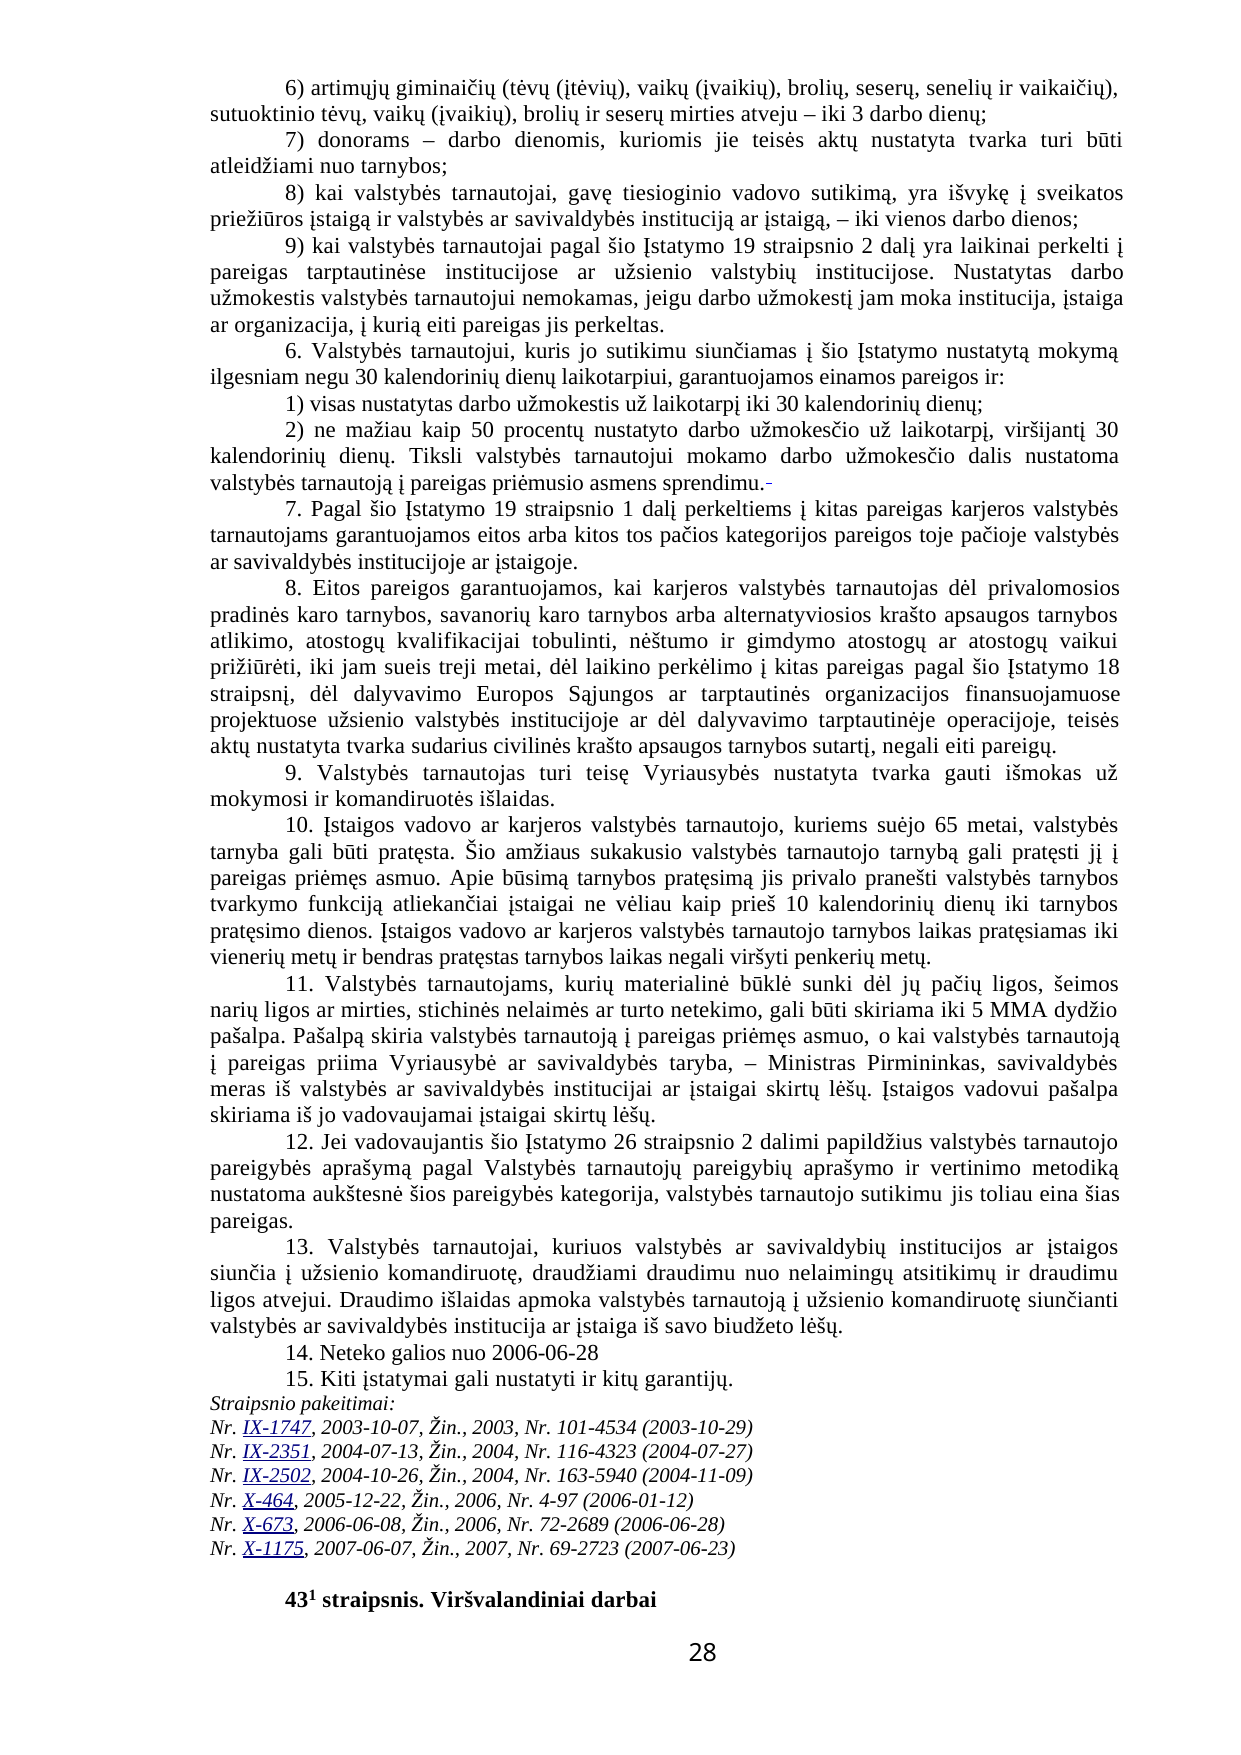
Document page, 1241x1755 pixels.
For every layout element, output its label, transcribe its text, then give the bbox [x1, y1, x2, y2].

text Nr. IX-1747, 2003-10-07, Žin., 2003, Nr. 101-4534 (2003-10-29) [210, 1415, 1120, 1439]
text 2) ne mažiau kaip 50 procentų nustatyto darbo užmokesčio už laikotarpį, viršijantį 30 kalendorinių dienų. Tiksli valstybės tarnautojui mokamo darbo užmokesčio dalis nustatoma valstybės tarnautoją į pareigas priėmusio asmens sprendimu. [210, 416, 1120, 495]
text 1) visas nustatytas darbo užmokestis už laikotarpį iki 30 kalendorinių dienų; [210, 390, 1120, 416]
text Nr. X-1175, 2007-06-07, Žin., 2007, Nr. 69-2723 (2007-06-23) [210, 1536, 1120, 1560]
text 7. Pagal šio Įstatymo 19 straipsnio 1 dalį perkeltiems į kitas pareigas karjeros valstybės tarnautojams garantuojamos eitos arba kitos tos pačios kategorijos pareigos toje pačioje valstybės ar savivaldybės institucijoje ar įstaigoje. [210, 495, 1120, 574]
text 8) kai valstybės tarnautojai, gavę tiesioginio vadovo sutikimą, yra išvykę į sveikatos priežiūros įstaigą ir valstybės ar savivaldybės instituciją ar įstaigą, – iki vienos darbo dienos; [210, 179, 1126, 232]
text 14. Neteko galios nuo 2006-06-28 [210, 1338, 1120, 1365]
text Nr. X-464, 2005-12-22, Žin., 2006, Nr. 4-97 (2006-01-12) [210, 1487, 1120, 1512]
text 9) kai valstybės tarnautojai pagal šio Įstatymo 19 straipsnio 2 dalį yra laikinai perkelti į pareigas tarptautinėse institucijose ar užsienio valstybių institucijose. Nustatytas darbo užmokestis valstybės tarnautojui nemokamas, jeigu darbo užmokestį jam moka institucija, įstaiga ar organizacija, į kurią eiti pareigas jis perkeltas. [210, 232, 1126, 337]
text 431 straipsnis. Viršvalandiniai darbai [210, 1586, 1120, 1612]
text 12. Jei vadovaujantis šio Įstatymo 26 straipsnio 2 dalimi papildžius valstybės tarnautojo pareigybės aprašymą pagal Valstybės tarnautojų pareigybių aprašymo ir vertinimo metodiką nustatoma aukštesnė šios pareigybės kategorija, valstybės tarnautojo sutikimu jis toliau eina šias pareigas. [210, 1128, 1120, 1233]
text 15. Kiti įstatymai gali nustatyti ir kitų garantijų. [210, 1365, 1126, 1391]
text 8. Eitos pareigos garantuojamos, kai karjeros valstybės tarnautojas dėl privalomosios pradinės karo tarnybos, savanorių karo tarnybos arba alternatyviosios krašto apsaugos tarnybos atlikimo, atostogų kvalifikacijai tobulinti, nėštumo ir gimdymo atostogų ar atostogų vaikui prižiūrėti, iki jam sueis treji metai, dėl laikino perkėlimo į kitas pareigas pagal šio Įstatymo 18 straipsnį, dėl dalyvavimo Europos Sąjungos ar tarptautinės organizacijos finansuojamuose projektuose užsienio valstybės institucijoje ar dėl dalyvavimo tarptautinėje operacijoje, teisės aktų nustatyta tvarka sudarius civilinės krašto apsaugos tarnybos sutartį, negali eiti pareigų. [210, 574, 1120, 759]
text 6) artimųjų giminaičių (tėvų (įtėvių), vaikų (įvaikių), brolių, seserų, senelių ir vaikaičių), sutuoktinio tėvų, vaikų (įvaikių), brolių ir seserų mirties atveju – iki 3 darbo dienų; [210, 73, 1120, 126]
text Nr. IX-2502, 2004-10-26, Žin., 2004, Nr. 163-5940 (2004-11-09) [210, 1463, 1120, 1487]
text 11. Valstybės tarnautojams, kurių materialinė būklė sunki dėl jų pačių ligos, šeimos narių ligos ar mirties, stichinės nelaimės ar turto netekimo, gali būti skiriama iki 5 MMA dydžio pašalpa. Pašalpą skiria valstybės tarnautoją į pareigas priėmęs asmuo, o kai valstybės tarnautoją į pareigas priima Vyriausybė ar savivaldybės taryba, – Ministras Pirmininkas, savivaldybės meras iš valstybės ar savivaldybės institucijai ar įstaigai skirtų lėšų. Įstaigos vadovui pašalpa skiriama iš jo vadovaujamai įstaigai skirtų lėšų. [210, 969, 1120, 1128]
text 6. Valstybės tarnautojui, kuris jo sutikimu siunčiamas į šio Įstatymo nustatytą mokymą ilgesniam negu 30 kalendorinių dienų laikotarpiui, garantuojamos einamos pareigos ir: [210, 337, 1120, 390]
text 10. Įstaigos vadovo ar karjeros valstybės tarnautojo, kuriems suėjo 65 metai, valstybės tarnyba gali būti pratęsta. Šio amžiaus sukakusio valstybės tarnautojo tarnybą gali pratęsti jį į pareigas priėmęs asmuo. Apie būsimą tarnybos pratęsimą jis privalo pranešti valstybės tarnybos tvarkymo funkciją atliekančiai įstaigai ne vėliau kaip prieš 10 kalendorinių dienų iki tarnybos pratęsimo dienos. Įstaigos vadovo ar karjeros valstybės tarnautojo tarnybos laikas pratęsiamas iki vienerių metų ir bendras pratęstas tarnybos laikas negali viršyti penkerių metų. [210, 811, 1120, 969]
text 9. Valstybės tarnautojas turi teisę Vyriausybės nustatyta tvarka gauti išmokas už mokymosi ir komandiruotės išlaidas. [210, 759, 1120, 811]
text 13. Valstybės tarnautojai, kuriuos valstybės ar savivaldybių institucijos ar įstaigos siunčia į užsienio komandiruotę, draudžiami draudimu nuo nelaimingų atsitikimų ir draudimu ligos atvejui. Draudimo išlaidas apmoka valstybės tarnautoją į užsienio komandiruotę siunčianti valstybės ar savivaldybės institucija ar įstaiga iš savo biudžeto lėšų. [210, 1233, 1120, 1338]
text Straipsnio pakeitimai: [210, 1391, 1126, 1415]
text 7) donorams – darbo dienomis, kuriomis jie teisės aktų nustatyta tvarka turi būti atleidžiami nuo tarnybos; [210, 126, 1126, 179]
text Nr. IX-2351, 2004-07-13, Žin., 2004, Nr. 116-4323 (2004-07-27) [210, 1439, 1120, 1463]
text Nr. X-673, 2006-06-08, Žin., 2006, Nr. 72-2689 (2006-06-28) [210, 1512, 1120, 1536]
